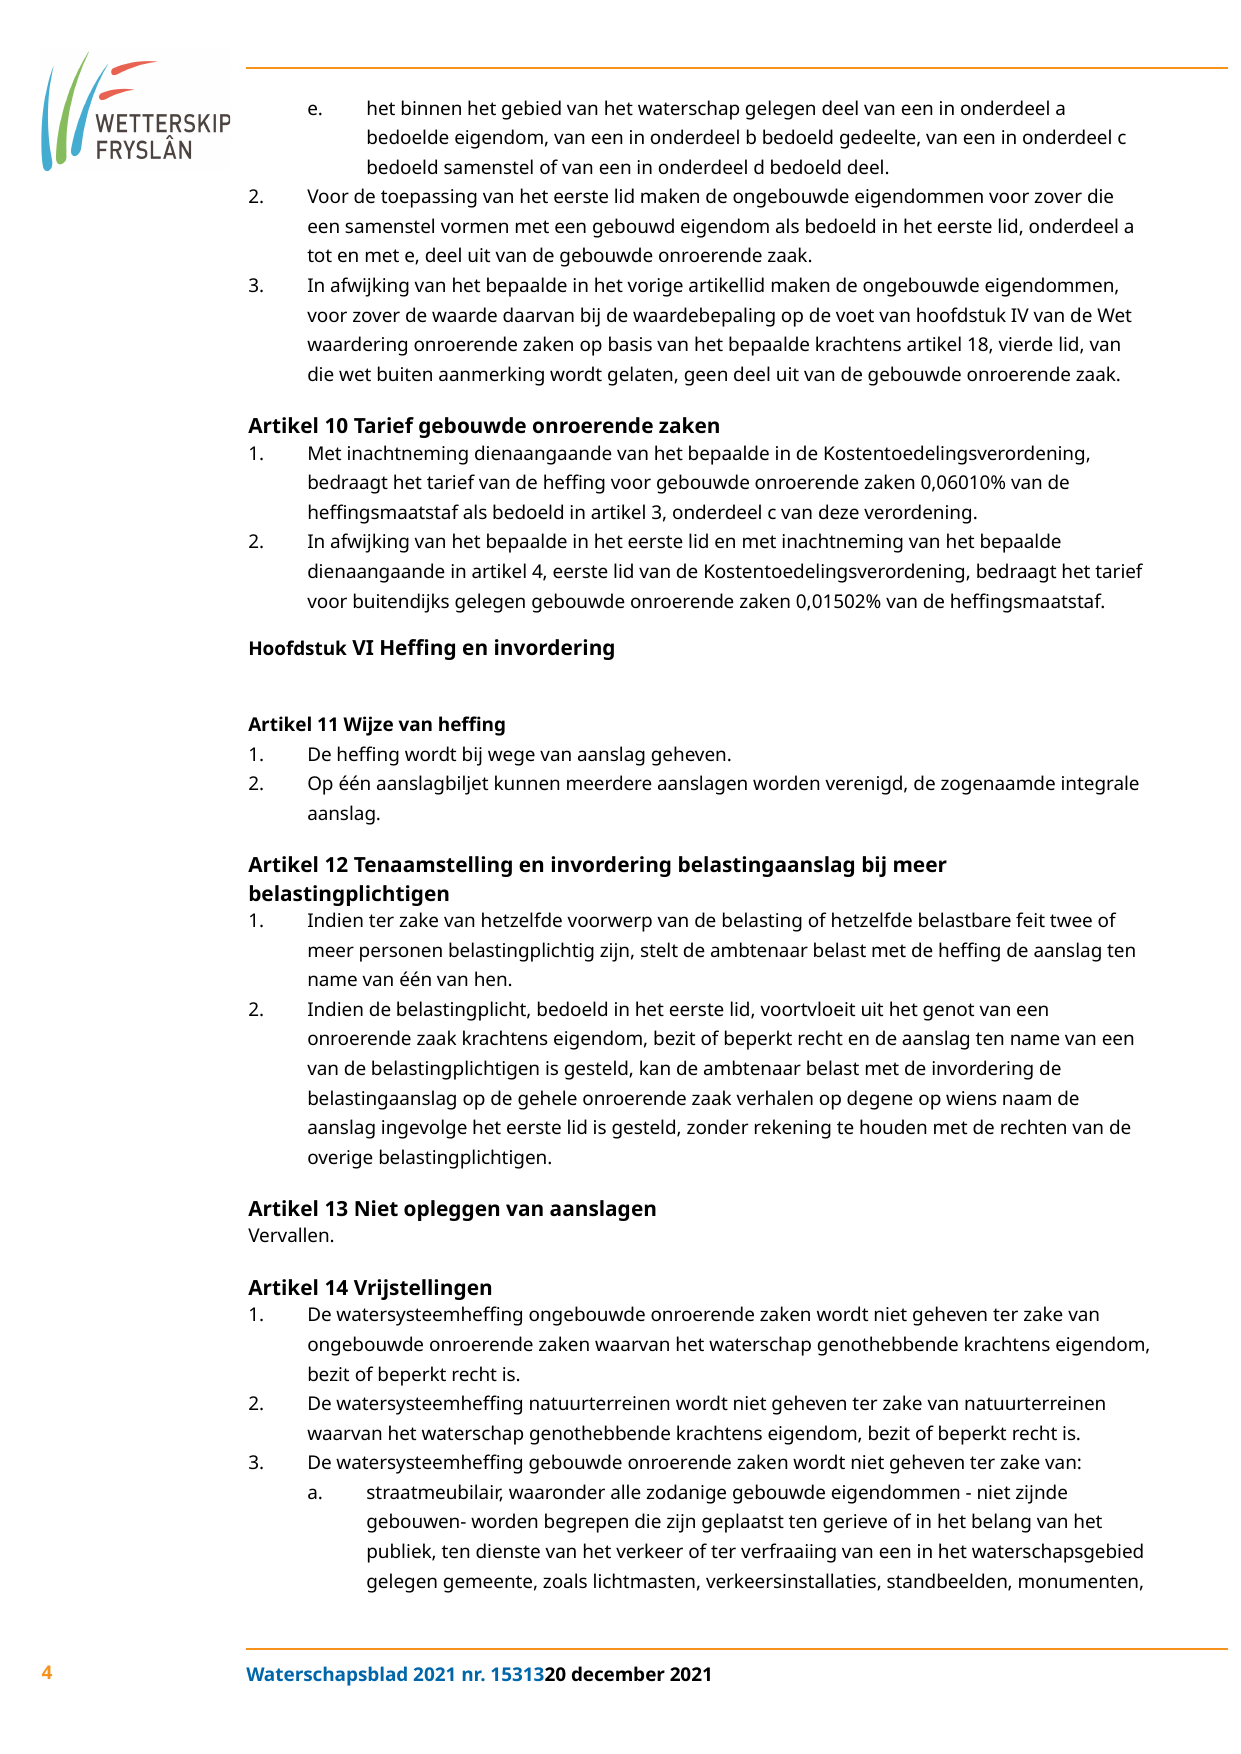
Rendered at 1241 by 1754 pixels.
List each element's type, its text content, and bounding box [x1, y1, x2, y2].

picture [41, 47, 231, 172]
list Met inachtneming dienaangaande van het bepaalde in de Kostentoedelingsverordening, bedraagt het tarief van de heffing voor gebouwde onroerende zaken 0,06010% van de heffingsmaatstaf als bedoeld in artikel 3, onderdeel c van deze verordening. [248, 440, 1152, 525]
text Artikel 11 Wijze van heffing [248, 711, 1152, 737]
list straatmeubilair, waaronder alle zodanige gebouwde eigendommen - niet zijnde gebouwen- worden begrepen die zijn geplaatst ten gerieve of in het belang van het publiek, ten dienste van het verkeer of ter verfraaiing van een in het waterschapsgebied gelegen gemeente, zoals lichtmasten, verkeersinstallaties, standbeelden, monumenten, [307, 1479, 1152, 1593]
text Vervallen. [248, 1223, 1152, 1248]
list De heffing wordt bij wege van aanslag geheven. [248, 741, 1152, 766]
text Hoofdstuk VI Heffing en invordering [248, 633, 1152, 662]
list Indien ter zake van hetzelfde voorwerp van de belasting of hetzelfde belastbare feit twee of meer personen belastingplichtig zijn, stelt de ambtenaar belast met de heffing de aanslag ten name van één van hen. [248, 907, 1152, 992]
text Artikel 13 Niet opleggen van aanslagen [248, 1194, 1152, 1223]
list Indien de belastingplicht, bedoeld in het eerste lid, voortvloeit uit het genot van een onroerende zaak krachtens eigendom, bezit of beperkt recht en de aanslag ten name van een van de belastingplichtigen is gesteld, kan de ambtenaar belast met de invordering de belastingaanslag op de gehele onroerende zaak verhalen op degene op wiens naam de aanslag ingevolge het eerste lid is gesteld, zonder rekening te houden met de rechten van de overige belastingplichtigen. [248, 996, 1152, 1169]
list De watersysteemheffing gebouwde onroerende zaken wordt niet geheven ter zake van: [248, 1449, 1152, 1475]
text Artikel 14 Vrijstellingen [248, 1273, 1152, 1302]
list In afwijking van het bepaalde in het eerste lid en met inachtneming van het bepaalde dienaangaande in artikel 4, eerste lid van de Kostentoedelingsverordening, bedraagt het tarief voor buitendijks gelegen gebouwde onroerende zaken 0,01502% van de heffingsmaatstaf. [248, 529, 1152, 613]
list het binnen het gebied van het waterschap gelegen deel van een in onderdeel a bedoelde eigendom, van een in onderdeel b bedoeld gedeelte, van een in onderdeel c bedoeld samenstel of van een in onderdeel d bedoeld deel. [307, 95, 1152, 180]
list Op één aanslagbiljet kunnen meerdere aanslagen worden verenigd, de zogenaamde integrale aanslag. [248, 770, 1152, 826]
list Voor de toepassing van het eerste lid maken de ongebouwde eigendommen voor zover die een samenstel vormen met een gebouwd eigendom als bedoeld in het eerste lid, onderdeel a tot en met e, deel uit van de gebouwde onroerende zaak. [248, 183, 1152, 268]
text Artikel 10 Tarief gebouwde onroerende zaken [248, 411, 1152, 440]
list In afwijking van het bepaalde in het vorige artikellid maken de ongebouwde eigendommen, voor zover de waarde daarvan bij de waardebepaling op de voet van hoofdstuk IV van de Wet waardering onroerende zaken op basis van het bepaalde krachtens artikel 18, vierde lid, van die wet buiten aanmerking wordt gelaten, geen deel uit van de gebouwde onroerende zaak. [248, 272, 1152, 387]
list De watersysteemheffing ongebouwde onroerende zaken wordt niet geheven ter zake van ongebouwde onroerende zaken waarvan het waterschap genothebbende krachtens eigendom, bezit of beperkt recht is. [248, 1302, 1152, 1386]
list De watersysteemheffing natuurterreinen wordt niet geheven ter zake van natuurterreinen waarvan het waterschap genothebbende krachtens eigendom, bezit of beperkt recht is. [248, 1390, 1152, 1446]
text Artikel 12 Tenaamstelling en invordering belastingaanslag bij meer belastingplichtigen [248, 850, 1152, 907]
